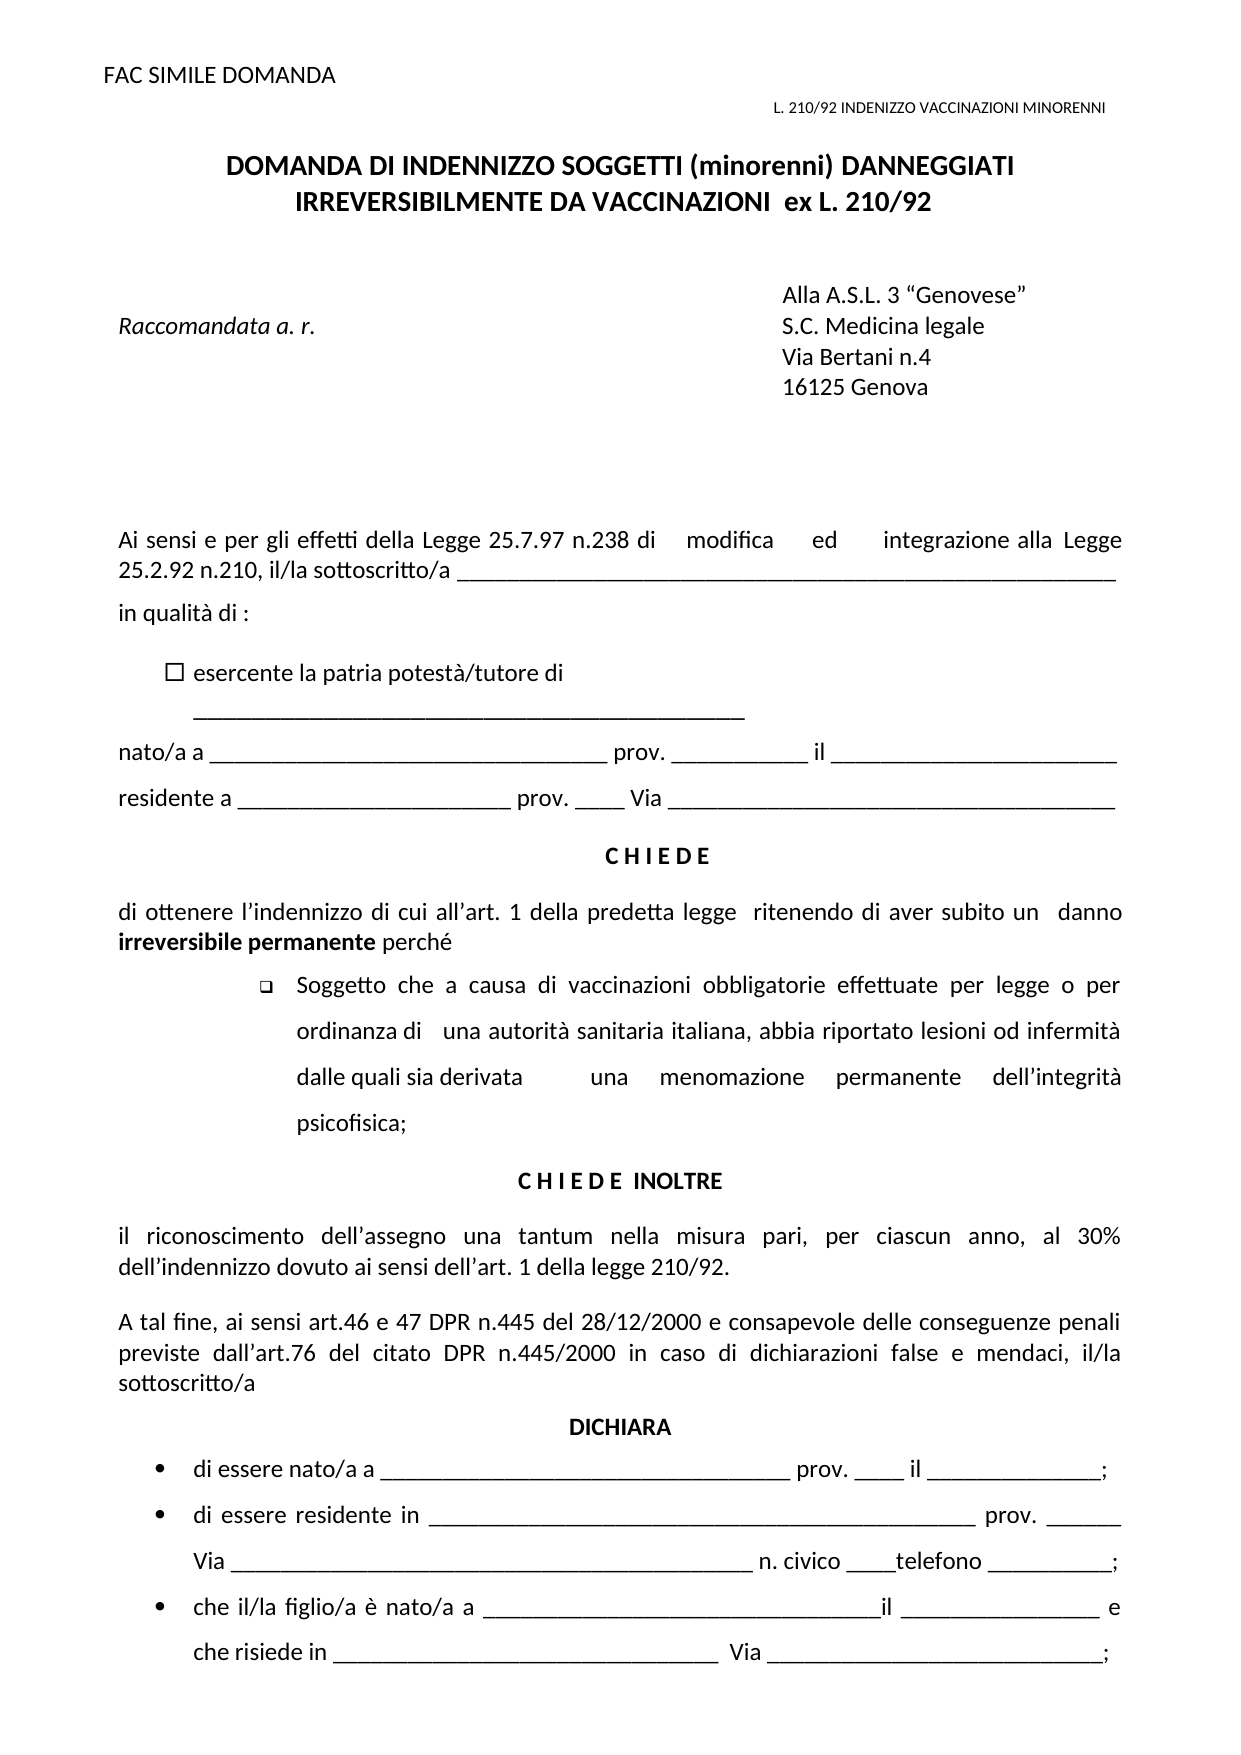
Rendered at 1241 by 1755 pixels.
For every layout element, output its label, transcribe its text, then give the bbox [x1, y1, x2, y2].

text residente a ______________________ prov. ____ Via ____________________________________ [118, 782, 1122, 813]
text Raccomandata a. r. S.C. Medicina legale [118, 310, 1122, 341]
text DOMANDA DI INDENNIZZO SOGGETTI (minorenni) DANNEGGIATI IRREVERSIBILMENTE DA VACCINAZIONI ex L. 210/92 [118, 147, 1122, 218]
list esercente la patria potestà/tutore di ______________________________________ [156, 653, 1122, 724]
text Alla A.S.L. 3 “Genovese” [709, 279, 1122, 310]
text C H I E D E INOLTRE [118, 1165, 1122, 1196]
subtitle Ai sensi e per gli effetti della Legge 25.7.97 n.238 di modifica ed integrazione alla Legge 25.2.92 n.210, il/la sottoscritto/a _____________________________________________________ [118, 524, 1122, 585]
list Soggetto che a causa di vaccinazioni obbligatorie effettuate per legge o per ordinanza di una autorità sanitaria italiana, abbia riportato lesioni od infermità dalle quali sia derivata una menomazione permanente dell’integrità psicofisica; [259, 969, 1122, 1137]
text in qualità di : [118, 597, 1122, 628]
text di ottenere l’indennizzo di cui all’art. 1 della predetta legge ritenendo di aver subito un danno irreversibile permanente perché [118, 896, 1122, 957]
list di essere nato/a a _________________________________ prov. ____ il ______________; [156, 1454, 1122, 1484]
text Via Bertani n.4 [118, 341, 1122, 371]
text C H I E D E [118, 841, 1122, 871]
text nato/a a ________________________________ prov. ___________ il _______________________ [118, 737, 1122, 767]
list che il/la figlio/a è nato/a a ________________________________il ________________ e che risiede in _______________________________ Via ___________________________; [156, 1591, 1122, 1667]
list di essere residente in ____________________________________________ prov. ______ Via __________________________________________ n. civico ____telefono __________; [156, 1499, 1122, 1576]
text il riconoscimento dell’assegno una tantum nella misura pari, per ciascun anno, al 30% dell’indennizzo dovuto ai sensi dell’art. 1 della legge 210/92. [118, 1221, 1122, 1282]
text A tal fine, ai sensi art.46 e 47 DPR n.445 del 28/12/2000 e consapevole delle conseguenze penali previste dall’art.76 del citato DPR n.445/2000 in caso di dichiarazioni false e mendaci, il/la sottoscritto/a [118, 1307, 1122, 1398]
text 16125 Genova [118, 371, 1122, 402]
subtitle DICHIARA [118, 1411, 1122, 1441]
